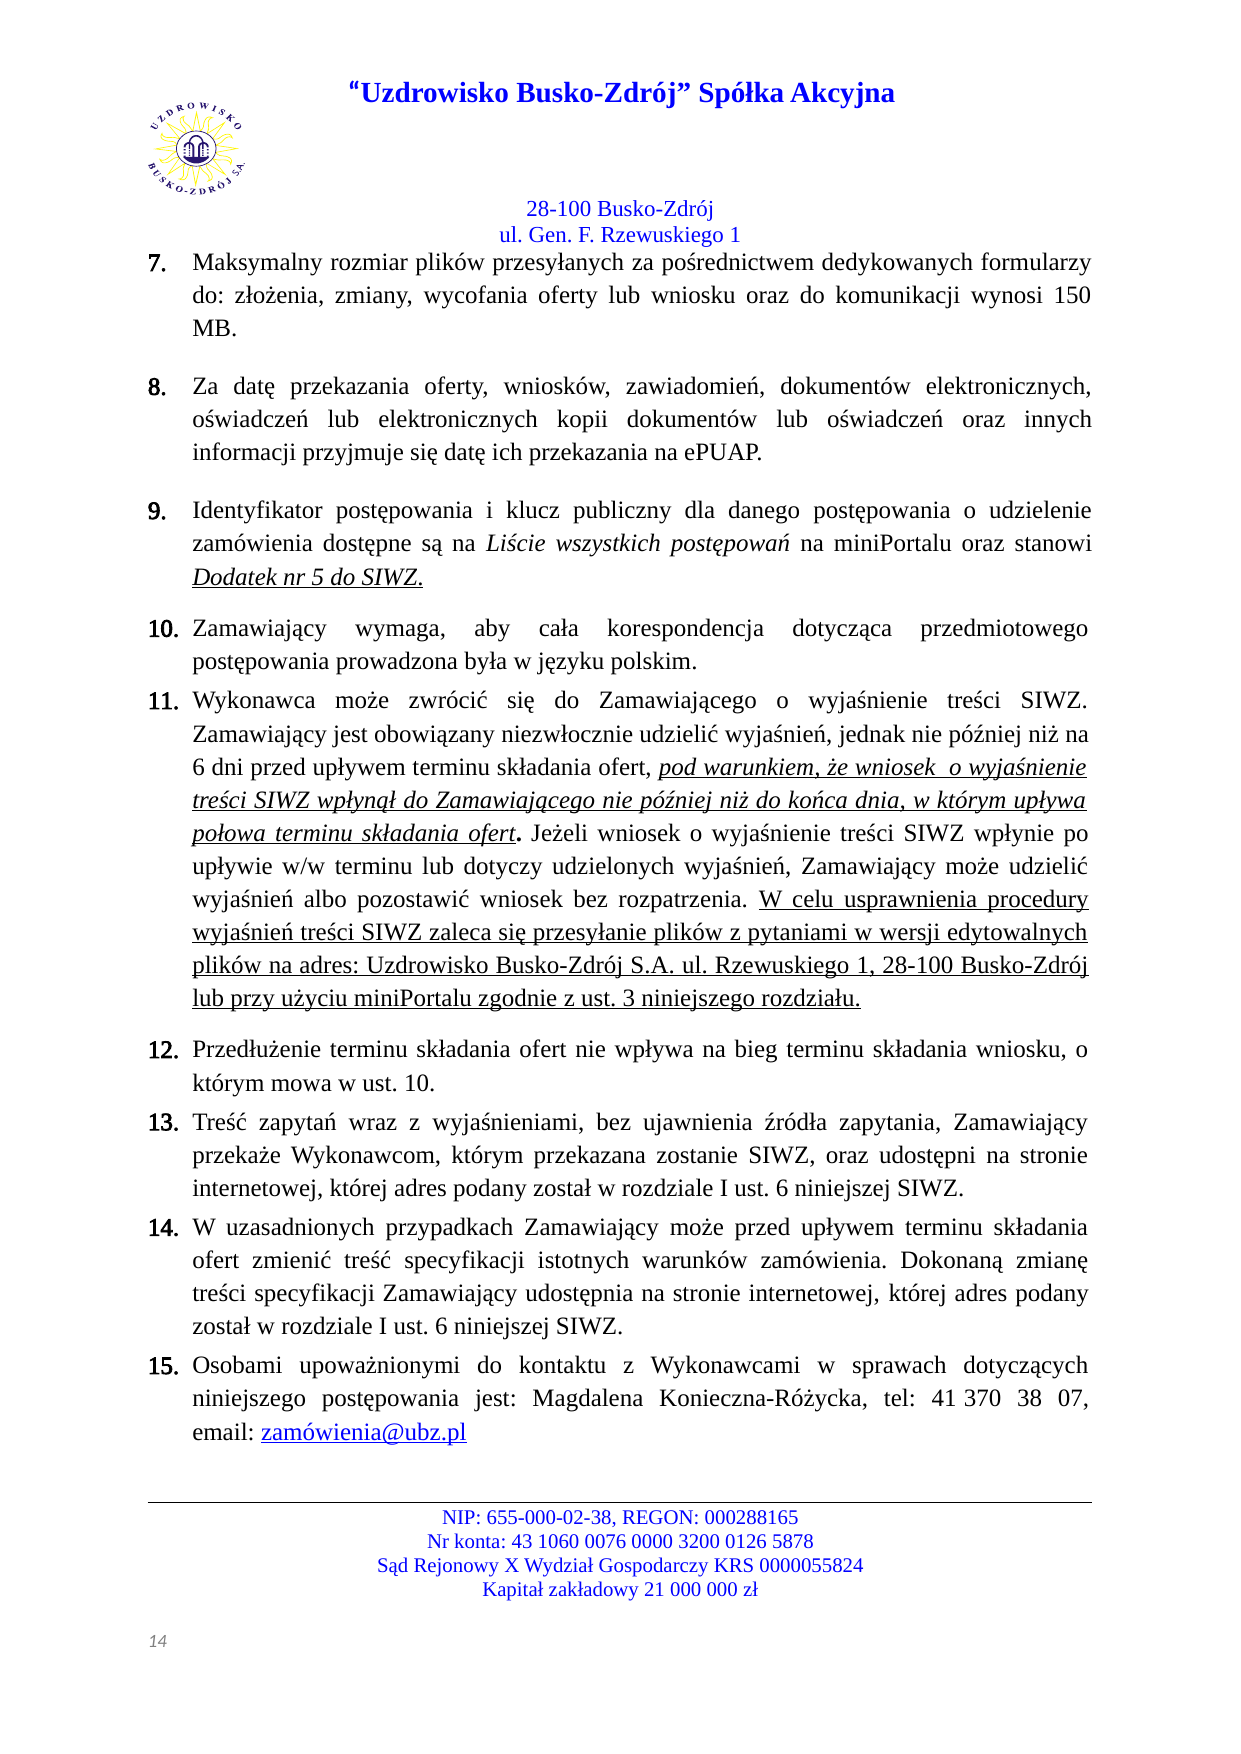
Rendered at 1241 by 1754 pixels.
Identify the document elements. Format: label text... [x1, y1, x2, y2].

list Za datę przekazania oferty, wniosków, zawiadomień, dokumentów elektronicznych, oświadczeń lub elektronicznych kopii dokumentów lub oświadczeń oraz innych informacji przyjmuje się datę ich przekazania na ePUAP. [148, 371, 1092, 466]
list Wykonawca może zwrócić się do Zamawiającego o wyjaśnienie treści SIWZ. Zamawiający jest obowiązany niezwłocznie udzielić wyjaśnień, jednak nie później niż na 6 dni przed upływem terminu składania ofert, pod warunkiem, że wniosek o wyjaśnienie treści SIWZ wpłynął do Zamawiającego nie później niż do końca dnia, w którym upływa połowa terminu składania ofert. Jeżeli wniosek o wyjaśnienie treści SIWZ wpłynie po upływie w/w terminu lub dotyczy udzielonych wyjaśnień, Zamawiający może udzielić wyjaśnień albo pozostawić wniosek bez rozpatrzenia. W celu usprawnienia procedury wyjaśnień treści SIWZ zaleca się przesyłanie plików z pytaniami w wersji edytowalnych plików na adres: Uzdrowisko Busko-Zdrój S.A. ul. Rzewuskiego 1, 28-100 Busko-Zdrój lub przy użyciu miniPortalu zgodnie z ust. 3 niniejszego rozdziału. [148, 686, 1089, 1012]
list W uzasadnionych przypadkach Zamawiający może przed upływem terminu składania ofert zmienić treść specyfikacji istotnych warunków zamówienia. Dokonaną zmianę treści specyfikacji Zamawiający udostępnia na stronie internetowej, której adres podany został w rozdziale I ust. 6 niniejszej SIWZ. [148, 1212, 1089, 1340]
list Zamawiający wymaga, aby cała korespondencja dotycząca przedmiotowego postępowania prowadzona była w języku polskim. [148, 613, 1089, 675]
list Maksymalny rozmiar plików przesyłanych za pośrednictwem dedykowanych formularzy do: złożenia, zmiany, wycofania oferty lub wniosku oraz do komunikacji wynosi 150 MB. [148, 247, 1092, 342]
list Przedłużenie terminu składania ofert nie wpływa na bieg terminu składania wniosku, o którym mowa w ust. 10. [148, 1034, 1089, 1096]
list Identyfikator postępowania i klucz publiczny dla danego postępowania o udzielenie zamówienia dostępne są na Liście wszystkich postępowań na miniPortalu oraz stanowi Dodatek nr 5 do SIWZ. [148, 496, 1092, 590]
list Treść zapytań wraz z wyjaśnieniami, bez ujawnienia źródła zapytania, Zamawiający przekaże Wykonawcom, którym przekazana zostanie SIWZ, oraz udostępni na stronie internetowej, której adres podany został w rozdziale I ust. 6 niniejszej SIWZ. [148, 1107, 1089, 1202]
list Osobami upoważnionymi do kontaktu z Wykonawcami w sprawach dotyczących niniejszego postępowania jest: Magdalena Konieczna-Różycka, tel: 41 370 38 07, email: zamówienia@ubz.pl [148, 1351, 1089, 1445]
